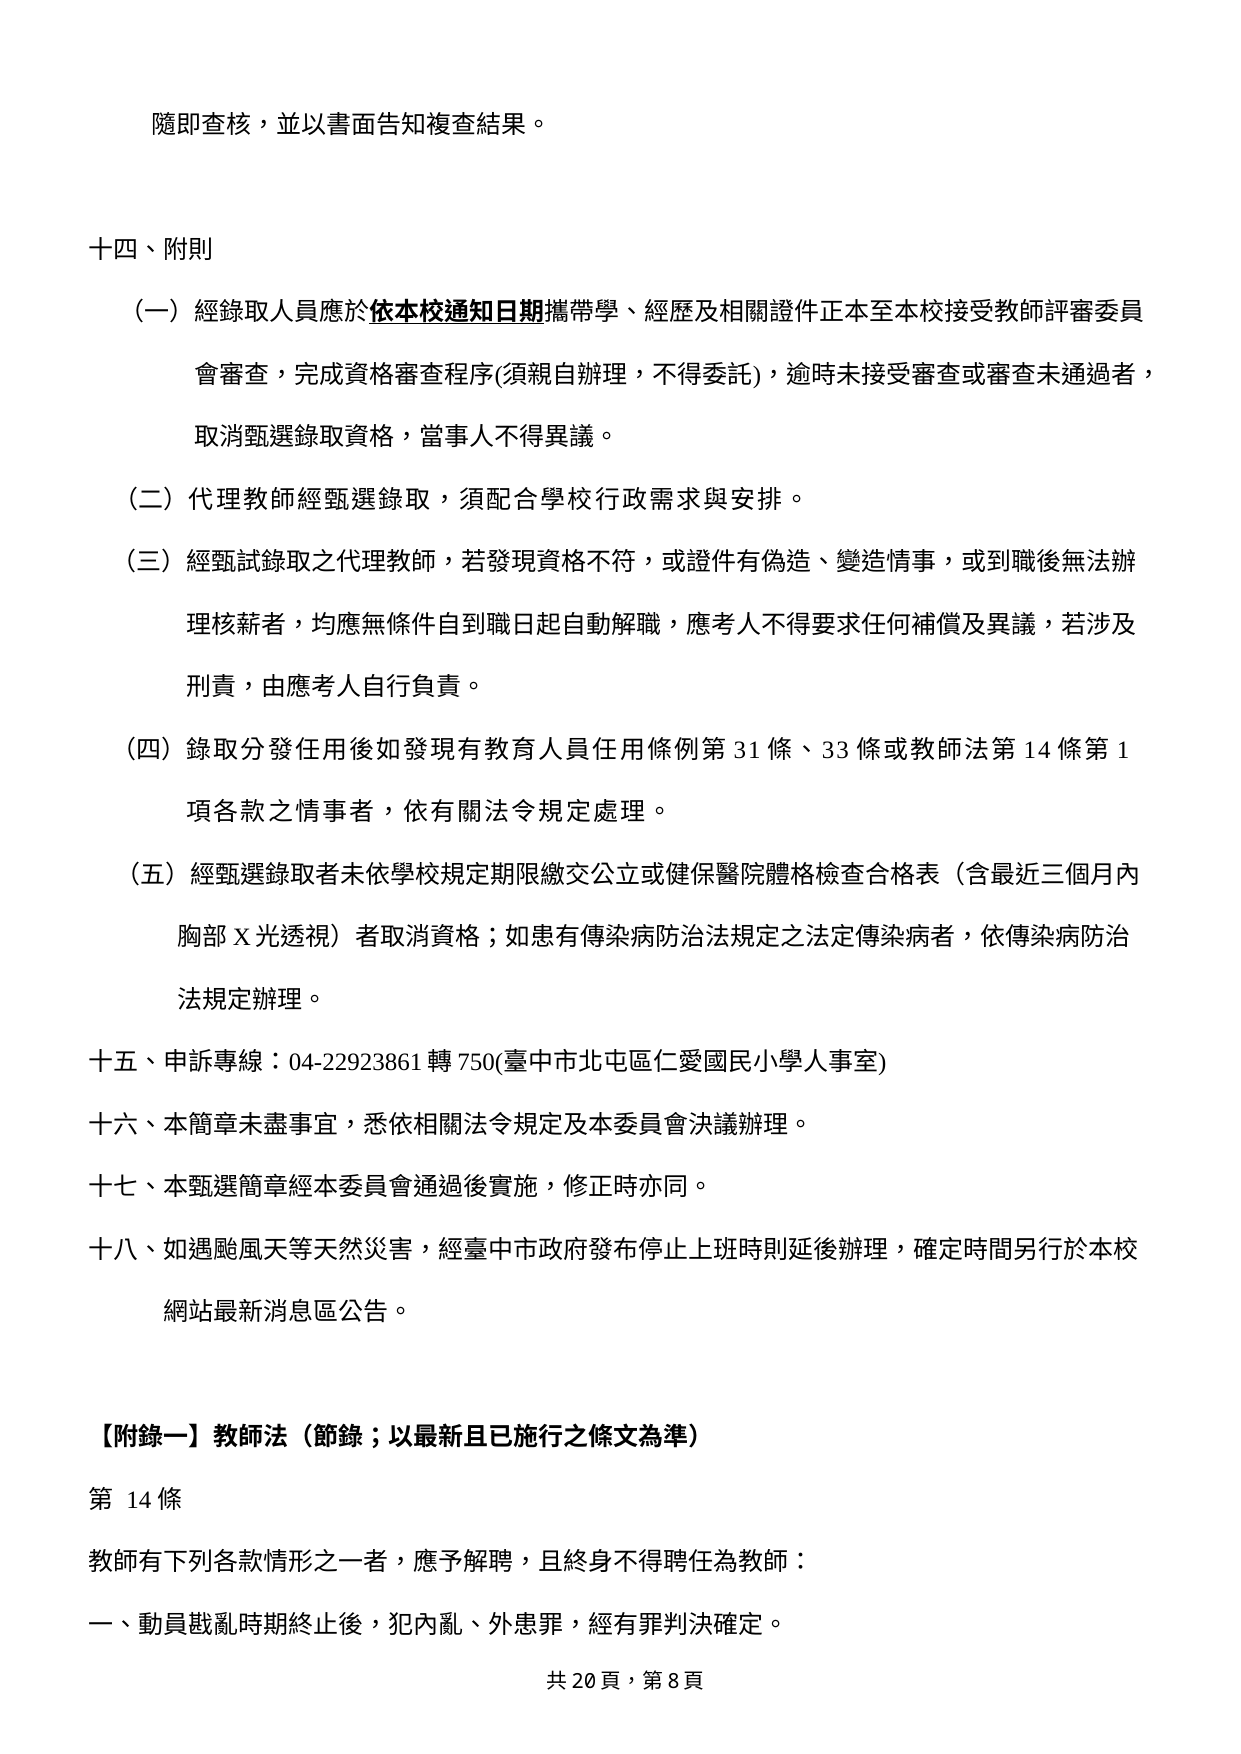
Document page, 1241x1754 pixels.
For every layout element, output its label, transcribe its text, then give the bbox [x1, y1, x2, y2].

text （一）經錄取人員應於依本校通知日期攜帶學、經歷及相關證件正本至本校接受教師評審委員會審查，完成資格審查程序(須親自辦理，不得委託)，逾時未接受審查或審查未通過者，取消甄選錄取資格，當事人不得異議。 [119, 268, 1152, 456]
text 一、動員戡亂時期終止後，犯內亂、外患罪，經有罪判決確定。 [89, 1581, 1152, 1643]
text 第 14 條 [89, 1456, 1152, 1518]
text （三）經甄試錄取之代理教師，若發現資格不符，或證件有偽造、變造情事，或到職後無法辦理核薪者，均應無條件自到職日起自動解職，應考人不得要求任何補償及異議，若涉及刑責，由應考人自行負責。 [112, 518, 1152, 706]
text 隨即查核，並以書面告知複查結果。 [89, 81, 1152, 143]
text 十八、如遇颱風天等天然災害，經臺中市政府發布停止上班時則延後辦理，確定時間另行於本校網站最新消息區公告。 [89, 1206, 1152, 1331]
text （四）錄取分發任用後如發現有教育人員任用條例第31條、33條或教師法第14條第1項各款之情事者，依有關法令規定處理。 [112, 706, 1152, 831]
text 十四、附則 [89, 206, 1152, 268]
text （二）代理教師經甄選錄取，須配合學校行政需求與安排。 [114, 456, 1152, 518]
text 十七、本甄選簡章經本委員會通過後實施，修正時亦同。 [89, 1143, 1152, 1206]
text 十五、申訴專線：04-22923861轉750(臺中市北屯區仁愛國民小學人事室) [89, 1018, 1152, 1081]
text 十六、本簡章未盡事宜，悉依相關法令規定及本委員會決議辦理。 [89, 1081, 1152, 1143]
text 【附錄一】教師法（節錄；以最新且已施行之條文為準） [89, 1393, 1152, 1456]
text 教師有下列各款情形之一者，應予解聘，且終身不得聘任為教師： [89, 1518, 1152, 1581]
text （五）經甄選錄取者未依學校規定期限繳交公立或健保醫院體格檢查合格表（含最近三個月內胸部X光透視）者取消資格；如患有傳染病防治法規定之法定傳染病者，依傳染病防治法規定辦理。 [115, 831, 1152, 1018]
